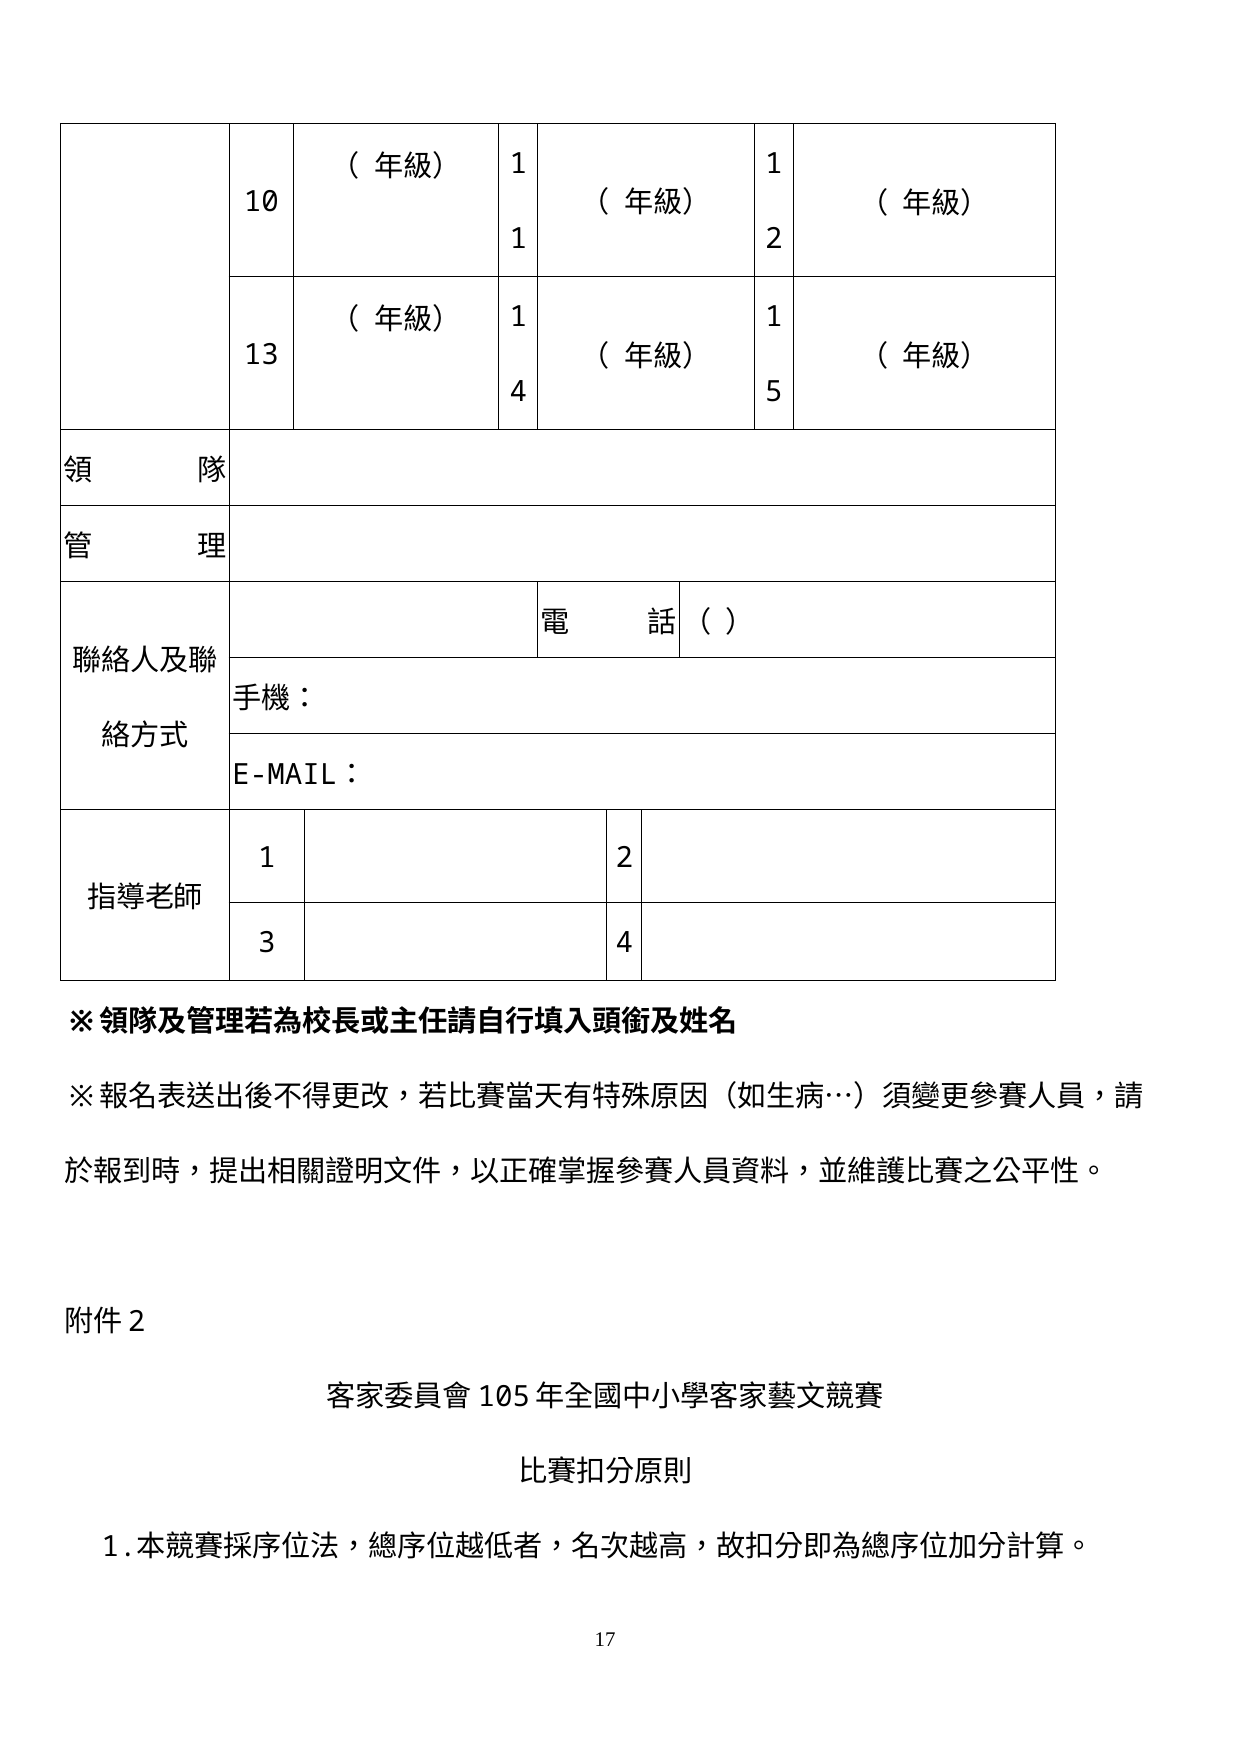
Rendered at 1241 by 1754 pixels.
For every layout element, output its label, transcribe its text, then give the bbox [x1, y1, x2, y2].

table_cell 領隊 [61, 430, 229, 505]
table_cell 聯絡人及聯絡方式 [61, 582, 229, 809]
table_cell （ 年級） [538, 277, 754, 429]
table_cell 手機： [230, 658, 1055, 733]
table_cell [642, 903, 1055, 980]
table_cell （ ） [680, 582, 1055, 657]
table_cell [305, 810, 606, 902]
table_cell 電話 [538, 582, 679, 657]
table_cell 指導老師 [61, 810, 229, 980]
table_cell 2 [607, 810, 641, 902]
text 附件2 [64, 1281, 1146, 1356]
table_cell 11 [499, 124, 537, 276]
text 客家委員會105年全國中小學客家藝文競賽 [64, 1356, 1146, 1431]
table_cell （ 年級） [294, 277, 498, 429]
table_cell 15 [755, 277, 793, 429]
table_cell 13 [230, 277, 293, 429]
table_cell （ 年級） [794, 124, 1055, 276]
table_cell 4 [607, 903, 641, 980]
table_cell 管 理 [61, 506, 229, 581]
table_cell [230, 430, 1055, 505]
list 1.本競賽採序位法，總序位越低者，名次越高，故扣分即為總序位加分計算。 [64, 1506, 1146, 1581]
table_cell 10 [230, 124, 293, 276]
table_cell E-MAIL： [230, 734, 1055, 809]
table_cell [230, 506, 1055, 581]
table_cell 1 [230, 810, 304, 902]
table_cell [230, 582, 537, 657]
table_cell 12 [755, 124, 793, 276]
table_cell 3 [230, 903, 304, 980]
text ※報名表送出後不得更改，若比賽當天有特殊原因（如生病…）須變更參賽人員，請於報到時，提出相關證明文件，以正確掌握參賽人員資料，並維護比賽之公平性。 [64, 1056, 1146, 1206]
table_cell （ 年級） [538, 124, 754, 276]
table_cell [61, 124, 229, 429]
table_cell （ 年級） [794, 277, 1055, 429]
table_cell （ 年級） [294, 124, 498, 276]
table_cell 14 [499, 277, 537, 429]
text 比賽扣分原則 [64, 1431, 1146, 1506]
table_cell [642, 810, 1055, 902]
text ※領隊及管理若為校長或主任請自行填入頭銜及姓名 [64, 981, 1146, 1056]
table_cell [305, 903, 606, 980]
